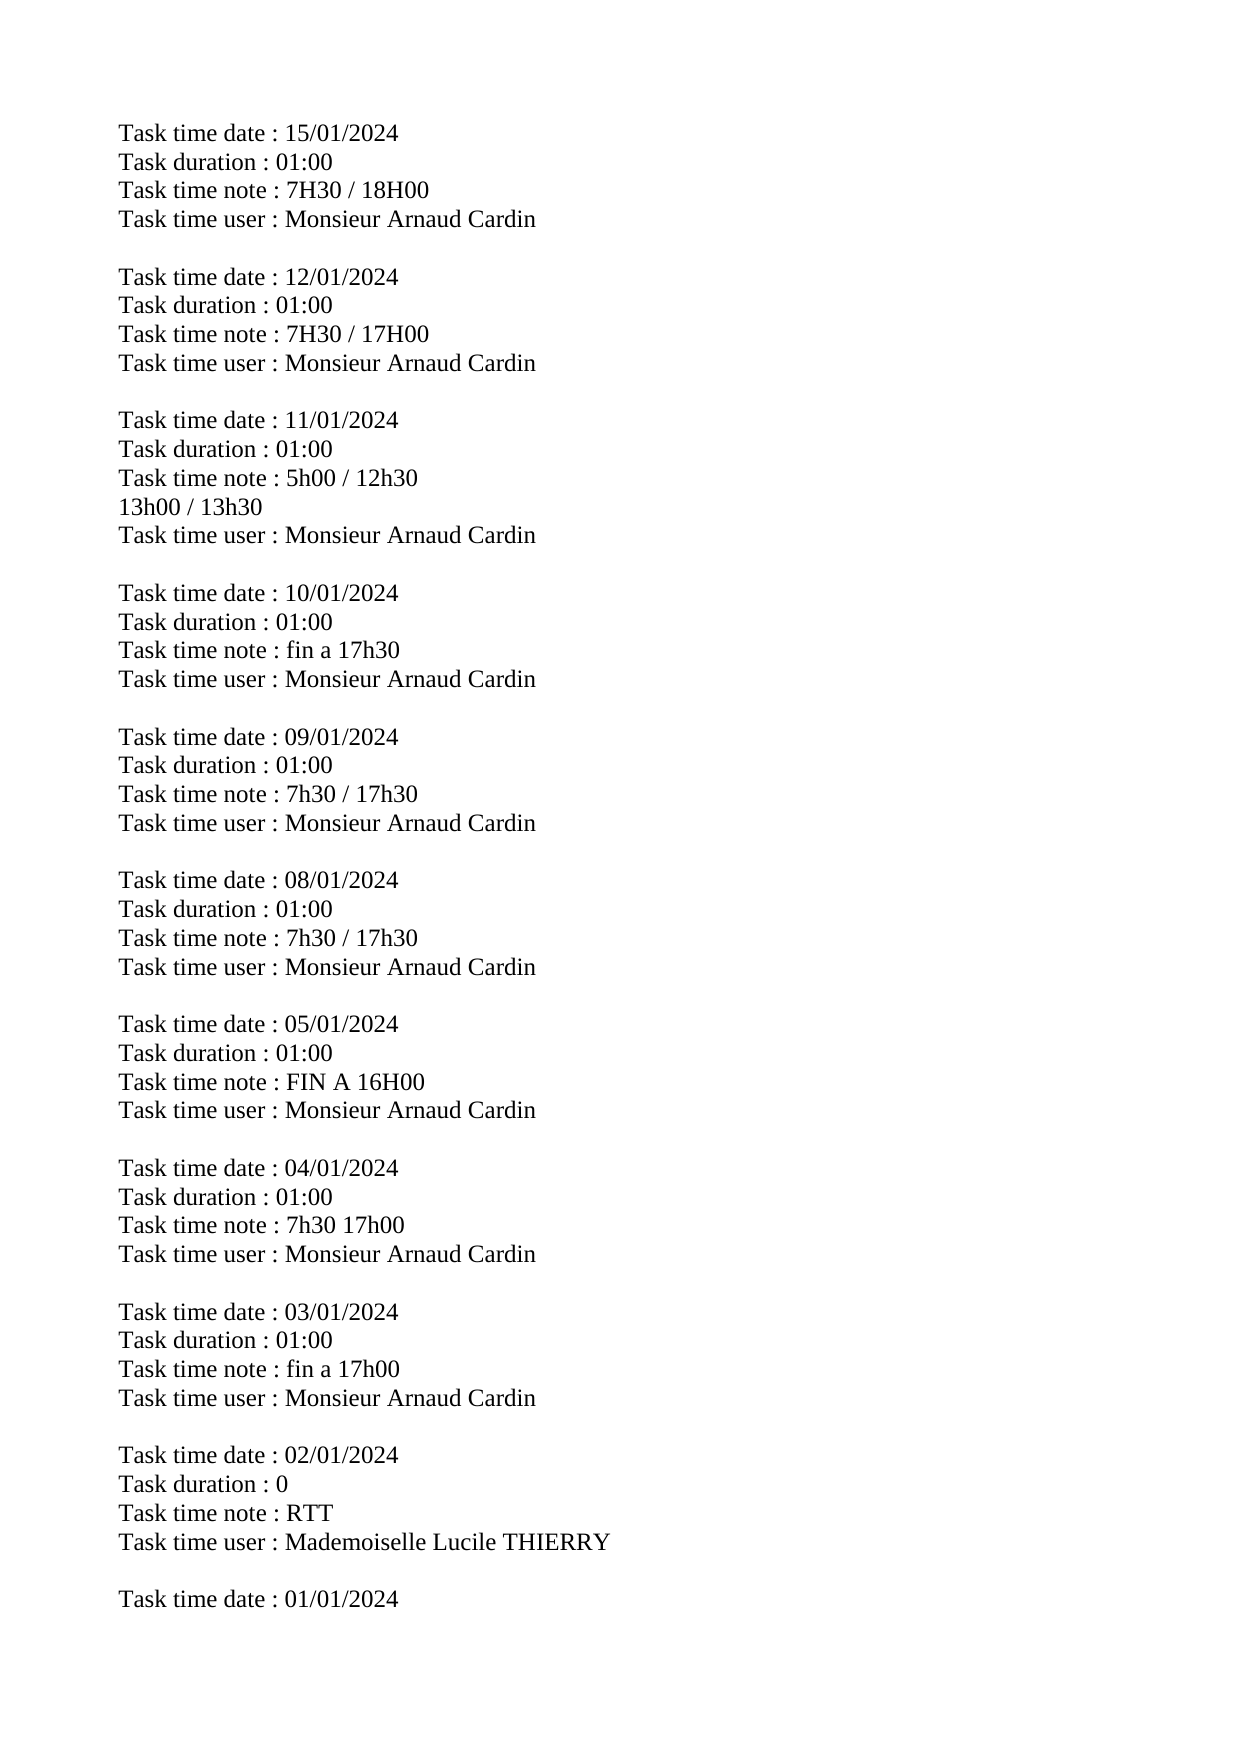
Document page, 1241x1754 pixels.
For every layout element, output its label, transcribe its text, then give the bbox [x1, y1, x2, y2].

text Task time user : Monsieur Arnaud Cardin [118, 521, 1122, 549]
text Task duration : 01:00 [118, 434, 1122, 463]
text Task time date : 11/01/2024 [118, 406, 1122, 434]
text Task duration : 01:00 [118, 894, 1122, 923]
text Task time note : fin a 17h30 [118, 636, 1122, 664]
text Task time date : 10/01/2024 [118, 578, 1122, 607]
text Task duration : 01:00 [118, 291, 1122, 319]
text Task time user : Mademoiselle Lucile THIERRY [118, 1527, 1122, 1556]
text Task time note : 5h00 / 12h30 13h00 / 13h30 [118, 463, 1122, 521]
text Task time user : Monsieur Arnaud Cardin [118, 1239, 1122, 1268]
text Task time note : 7H30 / 17H00 [118, 319, 1122, 348]
text Task time date : 03/01/2024 [118, 1297, 1122, 1326]
text Task time note : 7h30 17h00 [118, 1211, 1122, 1239]
text Task time user : Monsieur Arnaud Cardin [118, 1096, 1122, 1124]
text Task time user : Monsieur Arnaud Cardin [118, 1383, 1122, 1412]
text Task time date : 08/01/2024 [118, 866, 1122, 894]
text Task time date : 15/01/2024 [118, 118, 1122, 147]
text Task duration : 01:00 [118, 147, 1122, 176]
text Task time date : 09/01/2024 [118, 722, 1122, 751]
text Task time note : 7h30 / 17h30 [118, 779, 1122, 808]
text Task duration : 0 [118, 1469, 1122, 1498]
text Task duration : 01:00 [118, 1038, 1122, 1067]
text Task time note : 7H30 / 18H00 [118, 176, 1122, 204]
text Task duration : 01:00 [118, 607, 1122, 636]
text Task time user : Monsieur Arnaud Cardin [118, 808, 1122, 837]
text Task time user : Monsieur Arnaud Cardin [118, 952, 1122, 981]
text Task time date : 04/01/2024 [118, 1153, 1122, 1182]
text Task duration : 01:00 [118, 751, 1122, 779]
text Task time user : Monsieur Arnaud Cardin [118, 664, 1122, 693]
text Task time note : RTT [118, 1498, 1122, 1527]
text Task time date : 05/01/2024 [118, 1009, 1122, 1038]
text Task time note : FIN A 16H00 [118, 1067, 1122, 1096]
text Task duration : 01:00 [118, 1326, 1122, 1354]
text Task duration : 01:00 [118, 1182, 1122, 1211]
text Task time date : 12/01/2024 [118, 262, 1122, 291]
text Task time note : 7h30 / 17h30 [118, 923, 1122, 952]
text Task time date : 02/01/2024 [118, 1441, 1122, 1469]
text Task time note : fin a 17h00 [118, 1354, 1122, 1383]
text Task time user : Monsieur Arnaud Cardin [118, 348, 1122, 377]
text Task time user : Monsieur Arnaud Cardin [118, 204, 1122, 233]
text Task time date : 01/01/2024 [118, 1584, 1122, 1613]
